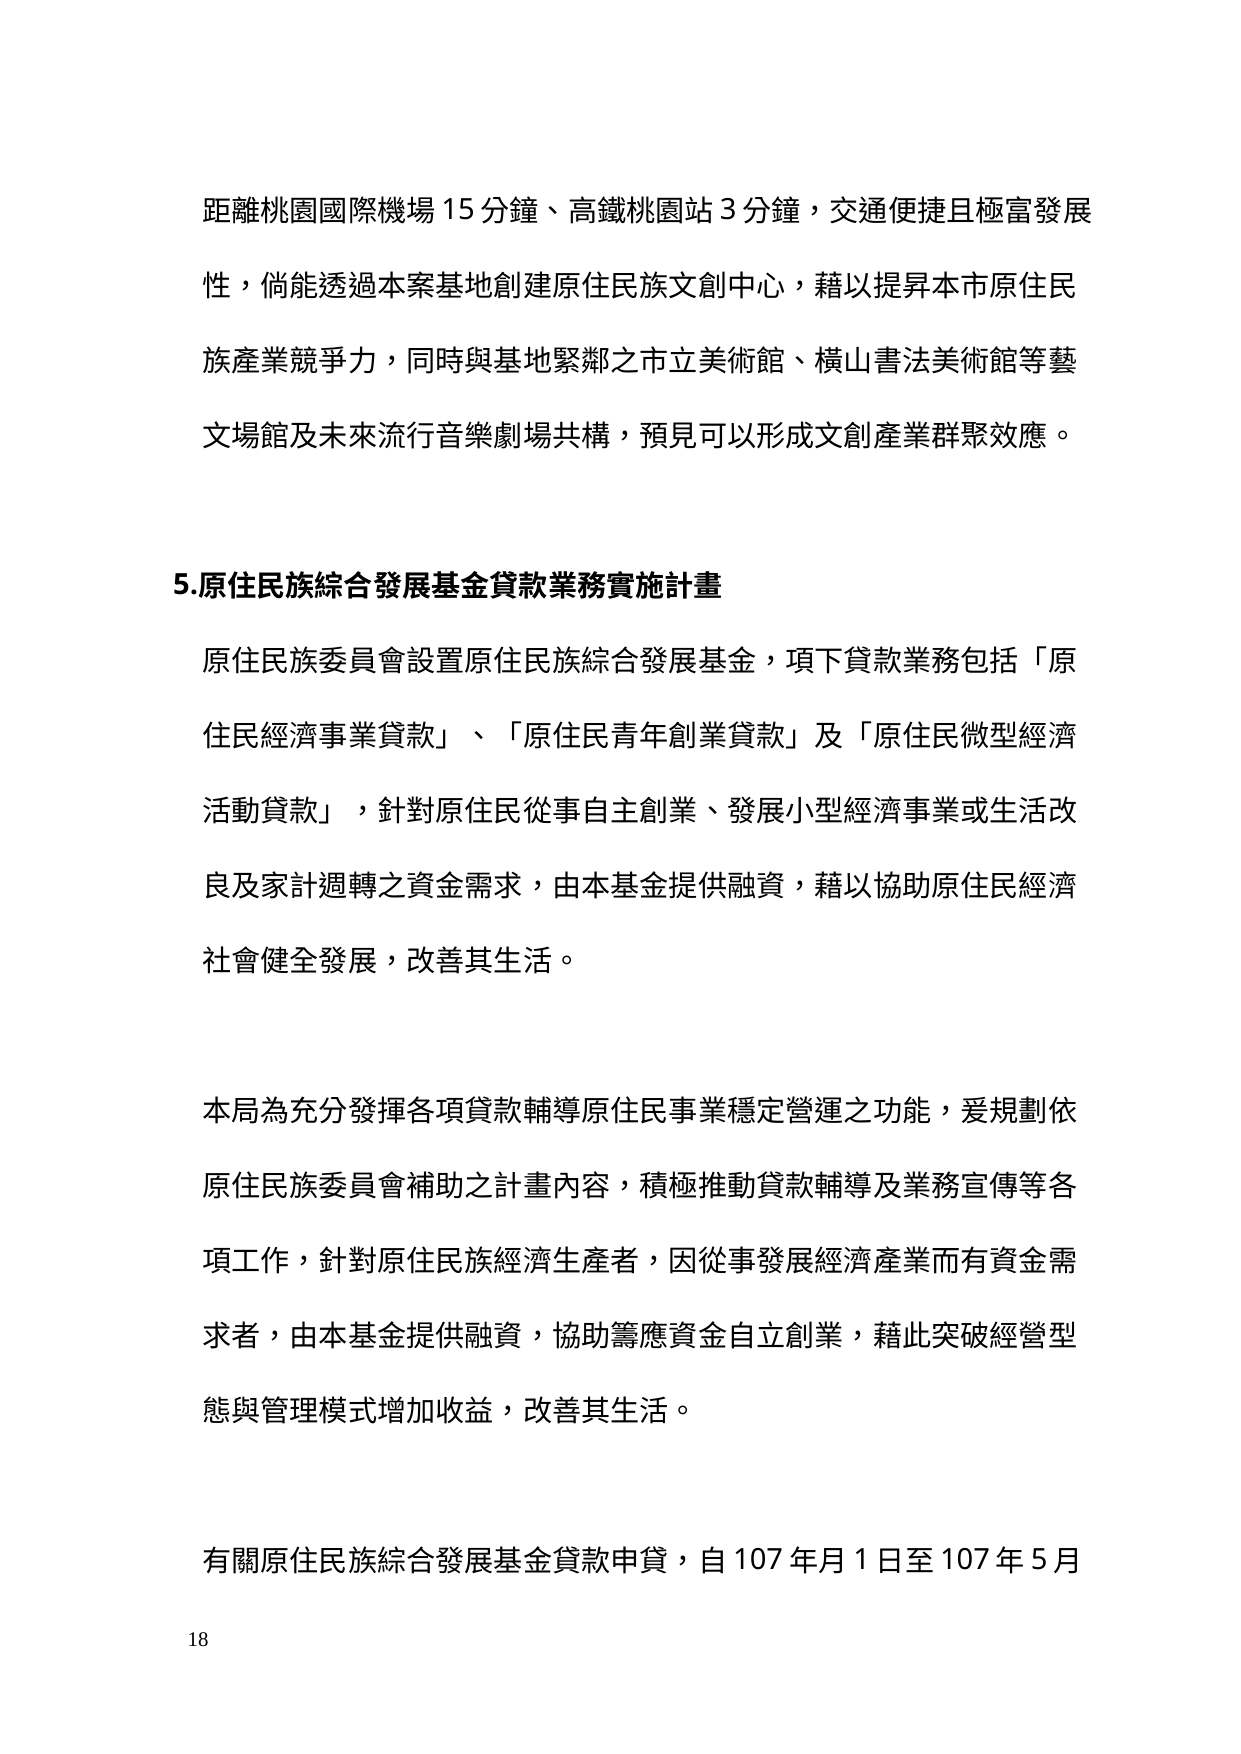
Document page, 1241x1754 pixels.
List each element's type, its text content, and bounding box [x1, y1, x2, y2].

text 本局為充分發揮各項貸款輔導原住民事業穩定營運之功能，爰規劃依原住民族委員會補助之計畫內容，積極推動貸款輔導及業務宣傳等各項工作，針對原住民族經濟生產者，因從事發展經濟產業而有資金需求者，由本基金提供融資，協助籌應資金自立創業，藉此突破經營型態與管理模式增加收益，改善其生活。 [202, 1064, 1103, 1439]
text 近年來國人對原住民族文化深感興趣，運用原住民族知識發展創意經濟已蔚為風潮，並發展為新興產業，惟原住民多為微型產業，無法參與價格競爭，必須創造新價值，另本市都會區原住民人口數佔全國原住民人口數四分之一，是最具原住民族文化代表性之城市，爰規劃於 本市大園區桃園捷運A17站（領航站）旁基地設立原住民族文創中心，距離桃園國際機場15分鐘、高鐵桃園站3分鐘，交通便捷且極富發展性，倘能透過本案基地創建原住民族文創中心，藉以提昇本市原住民族產業競爭力，同時與基地緊鄰之市立美術館、橫山書法美術館等藝文場館及未來流行音樂劇場共構，預見可以形成文創產業群聚效應。 [202, 164, 1103, 464]
text 原住民族委員會設置原住民族綜合發展基金，項下貸款業務包括「原住民經濟事業貸款」、「原住民青年創業貸款」及「原住民微型經濟活動貸款」，針對原住民從事自主創業、發展小型經濟事業或生活改良及家計週轉之資金需求，由本基金提供融資，藉以協助原住民經濟社會健全發展，改善其生活。 [202, 614, 1103, 989]
text 5.原住民族綜合發展基金貸款業務實施計畫 [173, 539, 1103, 614]
text 有關原住民族綜合發展基金貸款申貸，自107年月1日至107年5月 [202, 1514, 1103, 1589]
